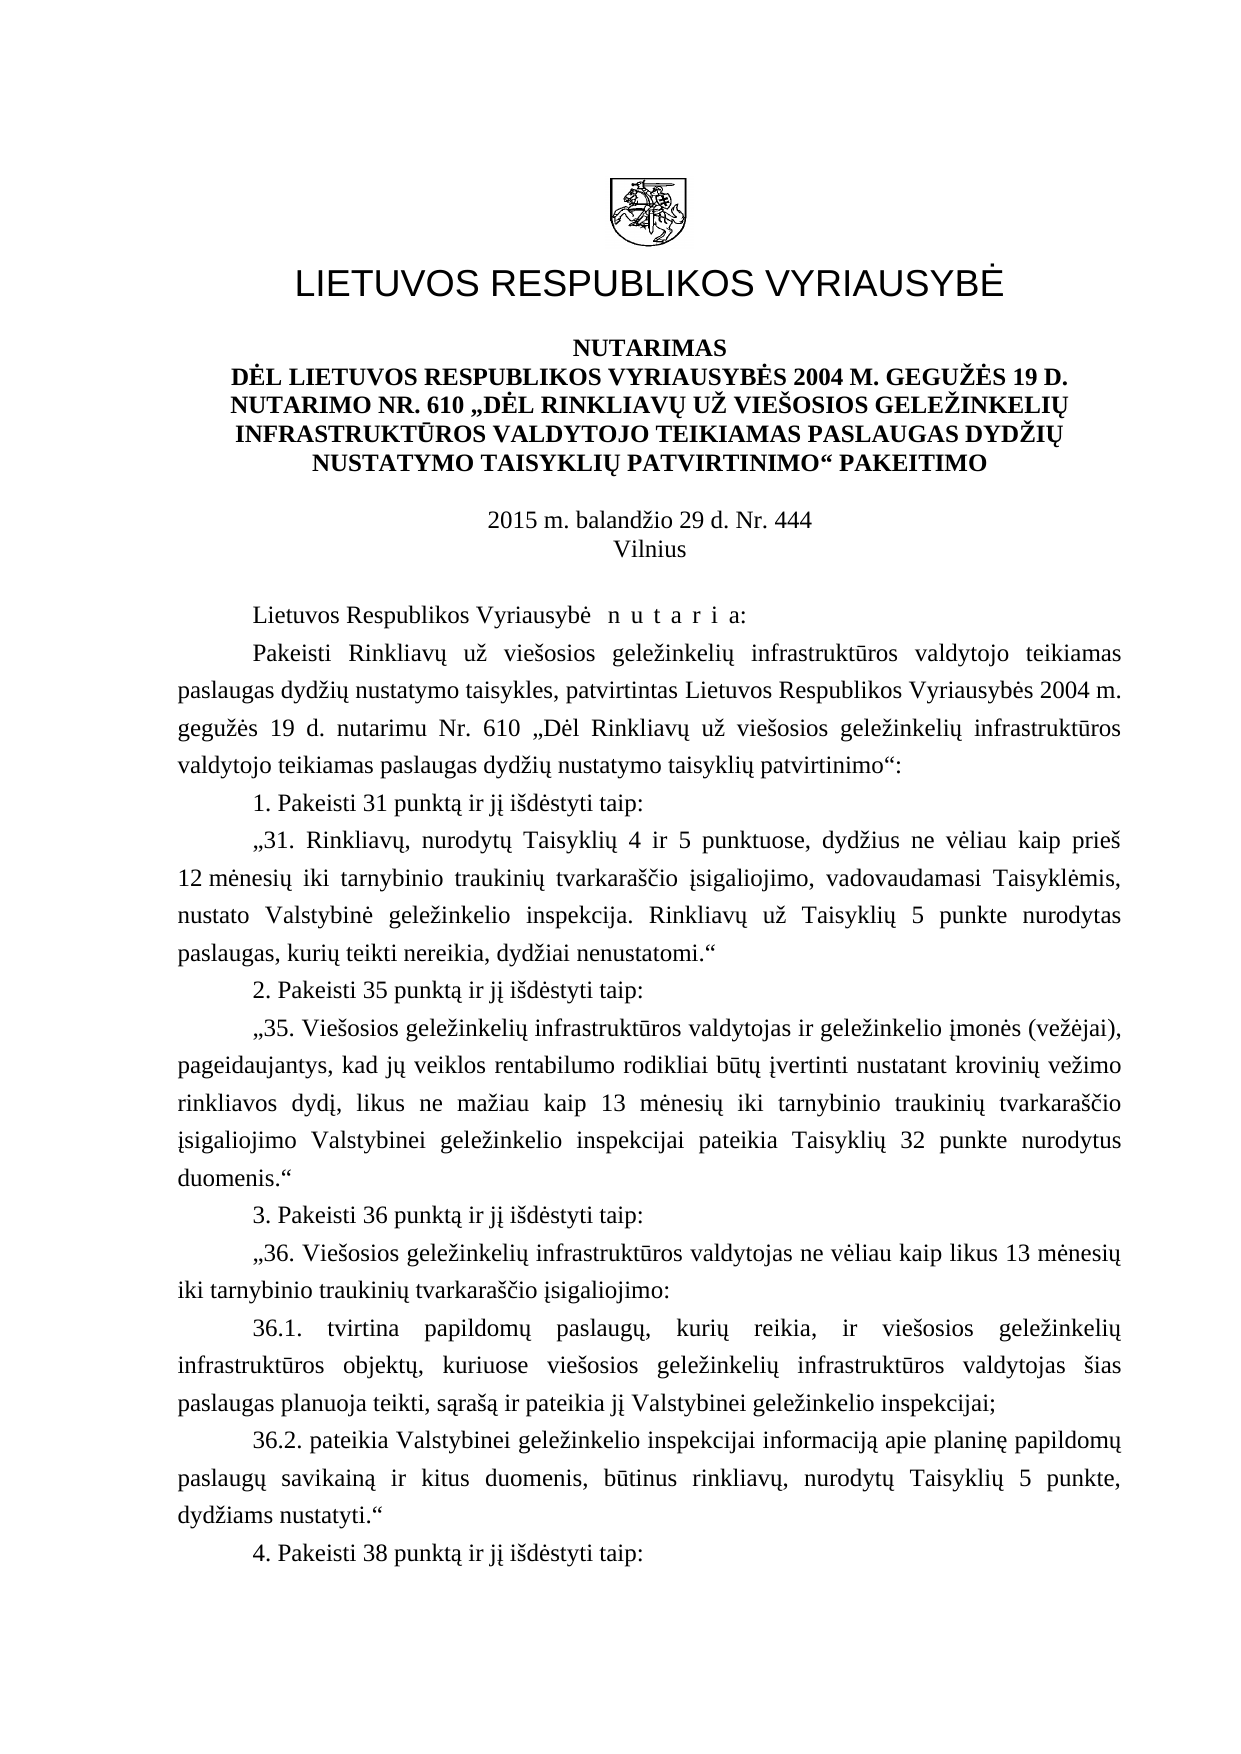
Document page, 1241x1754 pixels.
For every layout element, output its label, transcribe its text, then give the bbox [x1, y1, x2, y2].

text 3. Pakeisti 36 punktą ir jį išdėstyti taip: [177, 1192, 1122, 1229]
text Lietuvos Respublikos Vyriausybė [177, 261, 1122, 304]
text „36. Viešosios geležinkelių infrastruktūros valdytojas ne vėliau kaip likus 13 mėnesių iki tarnybinio traukinių tvarkaraščio įsigaliojimo: [177, 1229, 1122, 1304]
text 1. Pakeisti 31 punktą ir jį išdėstyti taip: [177, 779, 1122, 817]
text „35. Viešosios geležinkelių infrastruktūros valdytojas ir geležinkelio įmonės (vežėjai), pageidaujantys, kad jų veiklos rentabilumo rodikliai būtų įvertinti nustatant krovinių vežimo rinkliavos dydį, likus ne mažiau kaip 13 mėnesių iki tarnybinio traukinių tvarkaraščio įsigaliojimo Valstybinei geležinkelio inspekcijai pateikia Taisyklių 32 punkte nurodytus duomenis.“ [177, 1004, 1122, 1192]
text 2. Pakeisti 35 punktą ir jį išdėstyti taip: [177, 967, 1122, 1004]
text Dėl LIETUVOS RESPUBLIKOS VYRIAUSYBĖS 2004 M. GEGUŽĖS 19 D. NUTARIMO NR. 610 „Dėl RINKLIAVŲ UŽ VIEŠOSIOS GELEŽINKELIŲ INFRASTRUKTŪROS VALDYTOJO TEIKIAMAS PASLAUGAS DYDŽIŲ NUSTATYMO TAISYKLIŲ PATVIRTINIMO“ PAKEITIMO [177, 362, 1122, 477]
text 4. Pakeisti 38 punktą ir jį išdėstyti taip: [177, 1529, 1122, 1567]
text „31. Rinkliavų, nurodytų Taisyklių 4 ir 5 punktuose, dydžius ne vėliau kaip prieš 12 mėnesių iki tarnybinio traukinių tvarkaraščio įsigaliojimo, vadovaudamasi Taisyklėmis, nustato Valstybinė geležinkelio inspekcija. Rinkliavų už Taisyklių 5 punkte nurodytas paslaugas, kurių teikti nereikia, dydžiai nenustatomi.“ [177, 817, 1122, 967]
text 36.1. tvirtina papildomų paslaugų, kurių reikia, ir viešosios geležinkelių infrastruktūros objektų, kuriuose viešosios geležinkelių infrastruktūros valdytojas šias paslaugas planuoja teikti, sąrašą ir pateikia jį Valstybinei geležinkelio inspekcijai; [177, 1304, 1122, 1417]
text 2015 m. balandžio 29 d. Nr. 444 Vilnius [177, 505, 1122, 563]
text nutarimas [177, 333, 1122, 362]
text 36.2. pateikia Valstybinei geležinkelio inspekcijai informaciją apie planinę papildomų paslaugų savikainą ir kitus duomenis, būtinus rinkliavų, nurodytų Taisyklių 5 punkte, dydžiams nustatyti.“ [177, 1417, 1122, 1529]
text Lietuvos Respublikos Vyriausybė nutaria: [177, 592, 1122, 629]
text Pakeisti Rinkliavų už viešosios geležinkelių infrastruktūros valdytojo teikiamas paslaugas dydžių nustatymo taisykles, patvirtintas Lietuvos Respublikos Vyriausybės 2004 m. gegužės 19 d. nutarimu Nr. 610 „Dėl Rinkliavų už viešosios geležinkelių infrastruktūros valdytojo teikiamas paslaugas dydžių nustatymo taisyklių patvirtinimo“: [177, 629, 1122, 779]
